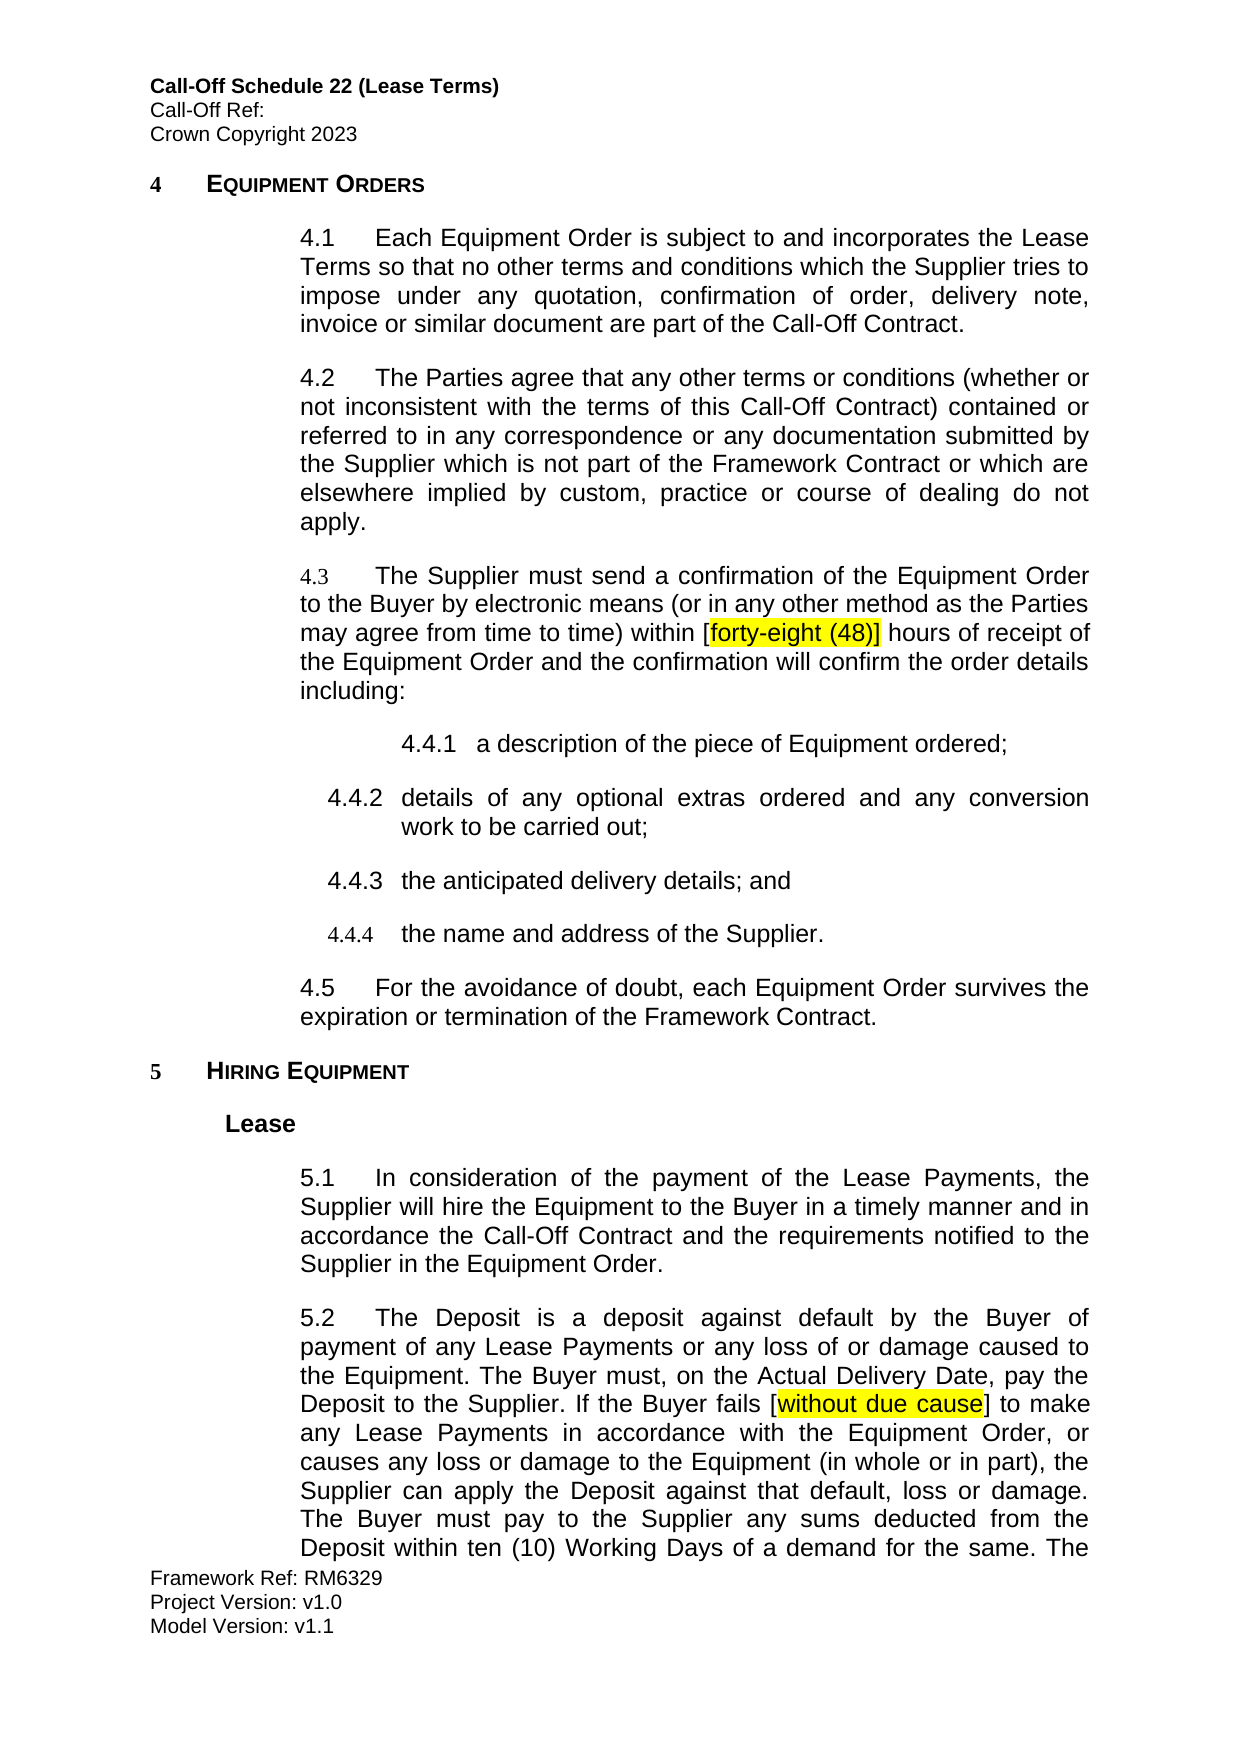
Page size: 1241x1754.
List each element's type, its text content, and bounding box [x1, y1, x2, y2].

subtitle The Parties agree that any other terms or conditions (whether or not inconsistent with the terms of this Call-Off Contract) contained or referred to in any correspondence or any documentation submitted by the Supplier which is not part of the Framework Contract or which are elsewhere implied by custom, practice or course of dealing do not apply. [300, 363, 1091, 536]
subtitle Equipment Orders [150, 169, 1091, 198]
subtitle In consideration of the payment of the Lease Payments, the Supplier will hire the Equipment to the Buyer in a timely manner and in accordance the Call-Off Contract and the requirements notified to the Supplier in the Equipment Order. [300, 1163, 1091, 1278]
subtitle Lease [150, 1109, 1091, 1138]
subtitle For the avoidance of doubt, each Equipment Order survives the expiration or termination of the Framework Contract. [300, 973, 1091, 1031]
subtitle the name and address of the Supplier. [327, 919, 1091, 948]
subtitle The Supplier must send a confirmation of the Equipment Order to the Buyer by electronic means (or in any other method as the Parties may agree from time to time) within [forty-eight (48)] hours of receipt of the Equipment Order and the confirmation will confirm the order details including: [300, 561, 1091, 704]
subtitle Each Equipment Order is subject to and incorporates the Lease Terms so that no other terms and conditions which the Supplier tries to impose under any quotation, confirmation of order, delivery note, invoice or similar document are part of the Call-Off Contract. [300, 223, 1091, 338]
subtitle Hiring Equipment [150, 1056, 1091, 1084]
subtitle details of any optional extras ordered and any conversion work to be carried out; [327, 783, 1091, 841]
subtitle a description of the piece of Equipment ordered; [401, 729, 1091, 758]
subtitle the anticipated delivery details; and [327, 866, 1091, 894]
subtitle The Deposit is a deposit against default by the Buyer of payment of any Lease Payments or any loss of or damage caused to the Equipment. The Buyer must, on the Actual Delivery Date, pay the Deposit to the Supplier. If the Buyer fails [without due cause] to make any Lease Payments in accordance with the Equipment Order, or causes any loss or damage to the Equipment (in whole or in part), the Supplier can apply the Deposit against that default, loss or damage. The Buyer must pay to the Supplier any sums deducted from the Deposit within ten (10) Working Days of a demand for the same. The [300, 1303, 1091, 1562]
